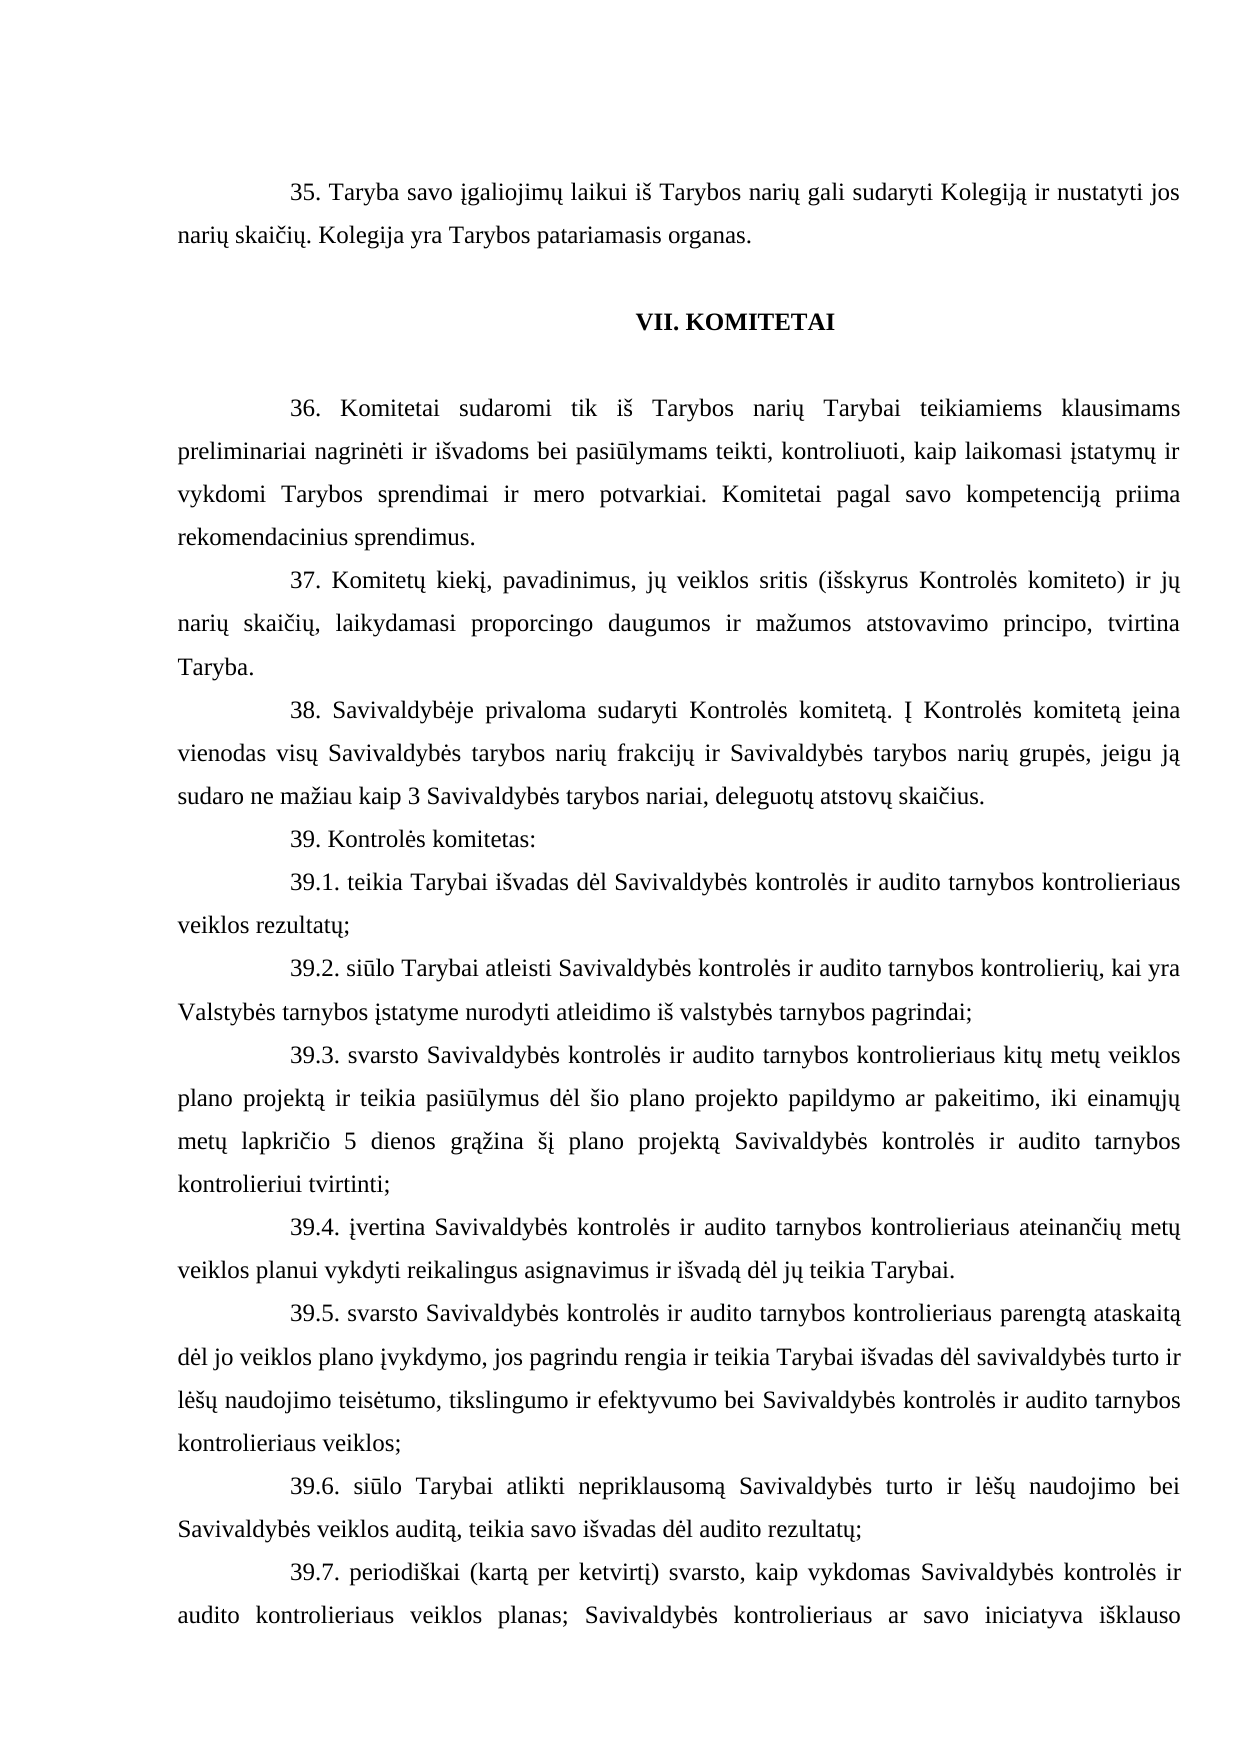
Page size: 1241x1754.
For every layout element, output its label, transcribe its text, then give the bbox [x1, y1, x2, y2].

text VII. KOMITETAI [177, 307, 1181, 335]
text 39.2. siūlo Tarybai atleisti Savivaldybės kontrolės ir audito tarnybos kontrolierių, kai yra Valstybės tarnybos įstatyme nurodyti atleidimo iš valstybės tarnybos pagrindai; [177, 953, 1181, 1025]
text 35. Taryba savo įgaliojimų laikui iš Tarybos narių gali sudaryti Kolegiją ir nustatyti jos narių skaičių. Kolegija yra Tarybos patariamasis organas. [177, 177, 1181, 249]
text 39.3. svarsto Savivaldybės kontrolės ir audito tarnybos kontrolieriaus kitų metų veiklos plano projektą ir teikia pasiūlymus dėl šio plano projekto papildymo ar pakeitimo, iki einamųjų metų lapkričio 5 dienos grąžina šį plano projektą Savivaldybės kontrolės ir audito tarnybos kontrolieriui tvirtinti; [177, 1040, 1181, 1198]
text 39.6. siūlo Tarybai atlikti nepriklausomą Savivaldybės turto ir lėšų naudojimo bei Savivaldybės veiklos auditą, teikia savo išvadas dėl audito rezultatų; [177, 1471, 1181, 1543]
text 39.1. teikia Tarybai išvadas dėl Savivaldybės kontrolės ir audito tarnybos kontrolieriaus veiklos rezultatų; [177, 867, 1181, 939]
text 39.4. įvertina Savivaldybės kontrolės ir audito tarnybos kontrolieriaus ateinančių metų veiklos planui vykdyti reikalingus asignavimus ir išvadą dėl jų teikia Tarybai. [177, 1212, 1181, 1284]
text 39.7. periodiškai (kartą per ketvirtį) svarsto, kaip vykdomas Savivaldybės kontrolės ir audito kontrolieriaus veiklos planas; Savivaldybės kontrolieriaus ar savo iniciatyva išklauso [177, 1557, 1181, 1629]
text 36. Komitetai sudaromi tik iš Tarybos narių Tarybai teikiamiems klausimams preliminariai nagrinėti ir išvadoms bei pasiūlymams teikti, kontroliuoti, kaip laikomasi įstatymų ir vykdomi Tarybos sprendimai ir mero potvarkiai. Komitetai pagal savo kompetenciją priima rekomendacinius sprendimus. [177, 393, 1181, 551]
text 39.5. svarsto Savivaldybės kontrolės ir audito tarnybos kontrolieriaus parengtą ataskaitą dėl jo veiklos plano įvykdymo, jos pagrindu rengia ir teikia Tarybai išvadas dėl savivaldybės turto ir lėšų naudojimo teisėtumo, tikslingumo ir efektyvumo bei Savivaldybės kontrolės ir audito tarnybos kontrolieriaus veiklos; [177, 1298, 1181, 1457]
text 37. Komitetų kiekį, pavadinimus, jų veiklos sritis (išskyrus Kontrolės komiteto) ir jų narių skaičių, laikydamasi proporcingo daugumos ir mažumos atstovavimo principo, tvirtina Taryba. [177, 565, 1181, 680]
text 39. Kontrolės komitetas: [177, 824, 1181, 853]
text 38. Savivaldybėje privaloma sudaryti Kontrolės komitetą. Į Kontrolės komitetą įeina vienodas visų Savivaldybės tarybos narių frakcijų ir Savivaldybės tarybos narių grupės, jeigu ją sudaro ne mažiau kaip 3 Savivaldybės tarybos nariai, deleguotų atstovų skaičius. [177, 695, 1181, 810]
